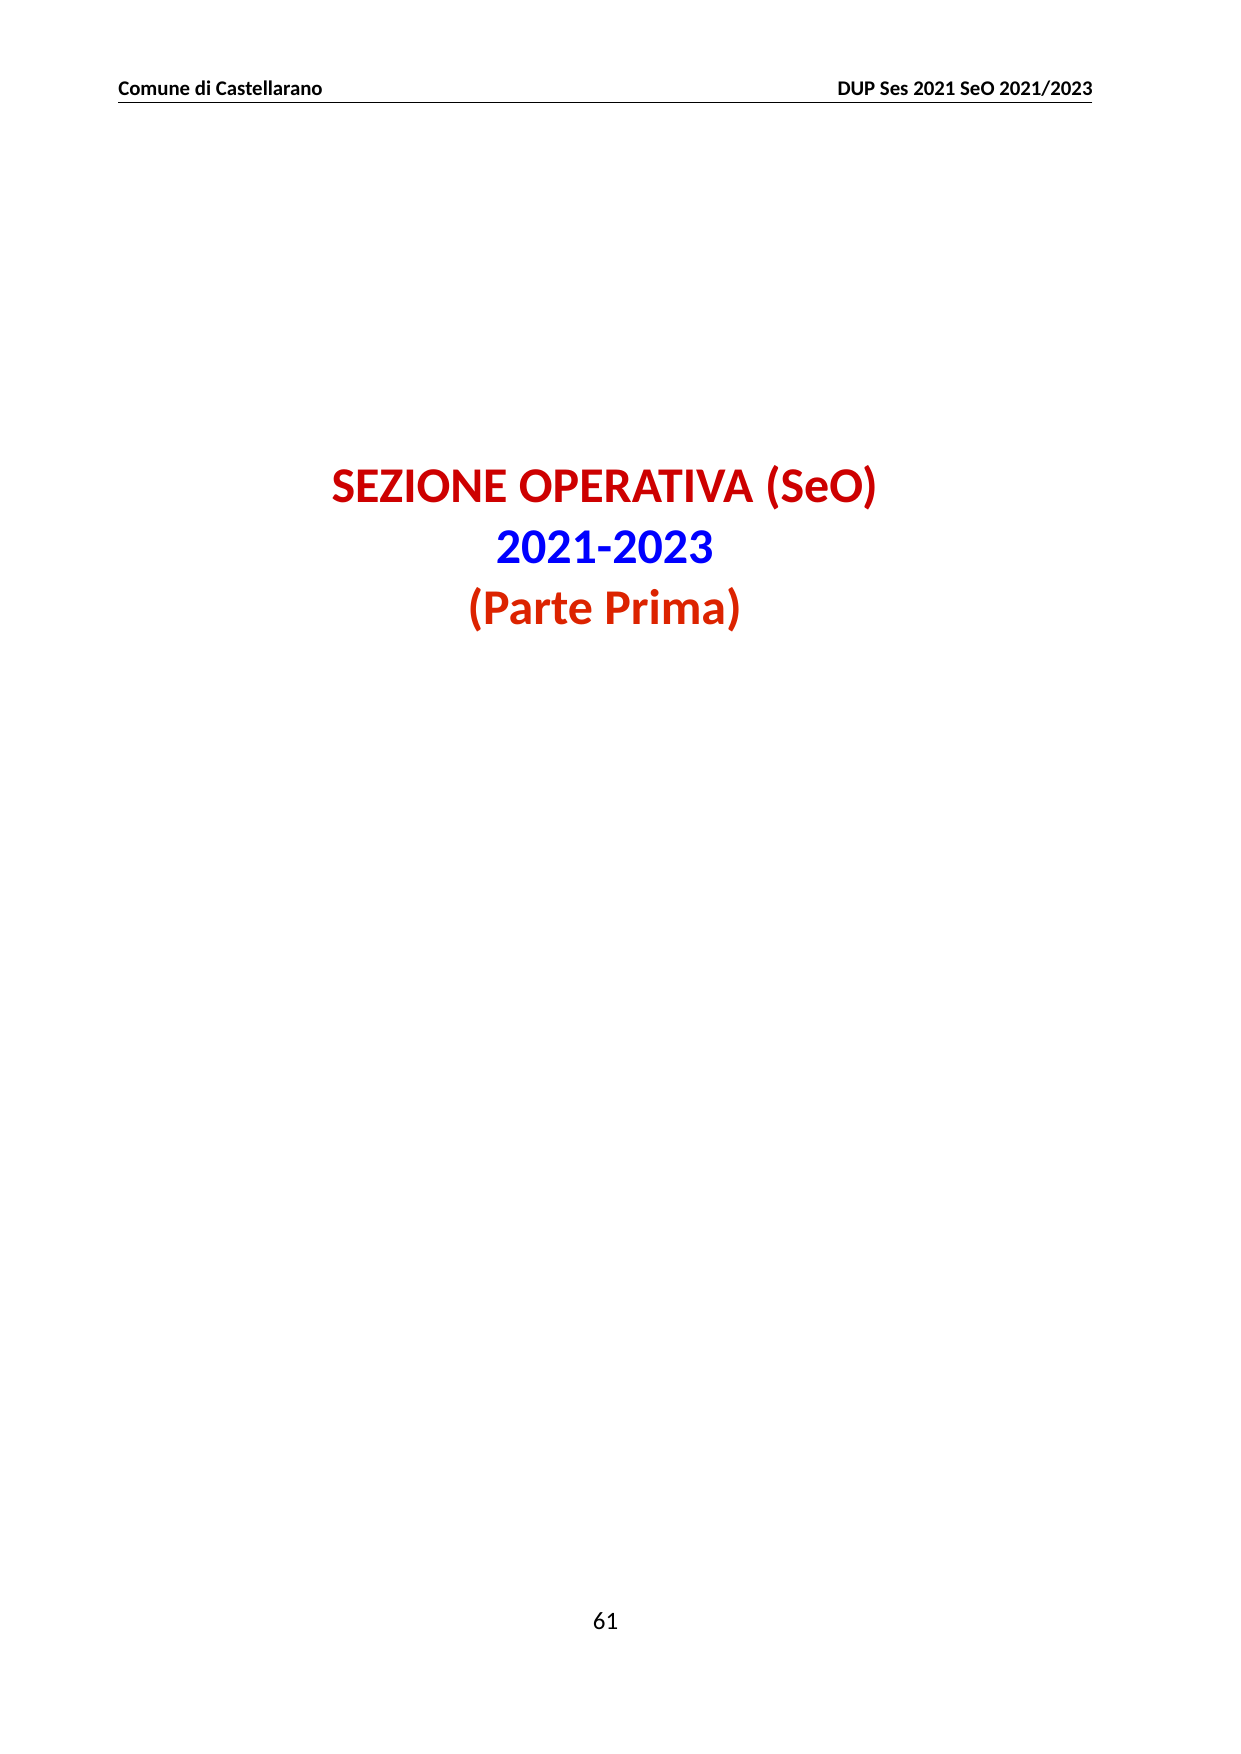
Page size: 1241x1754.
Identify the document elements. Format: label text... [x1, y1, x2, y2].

subtitle SEZIONE OPERATIVA (SeO) 2021-2023 (Parte Prima) [117, 454, 1092, 637]
